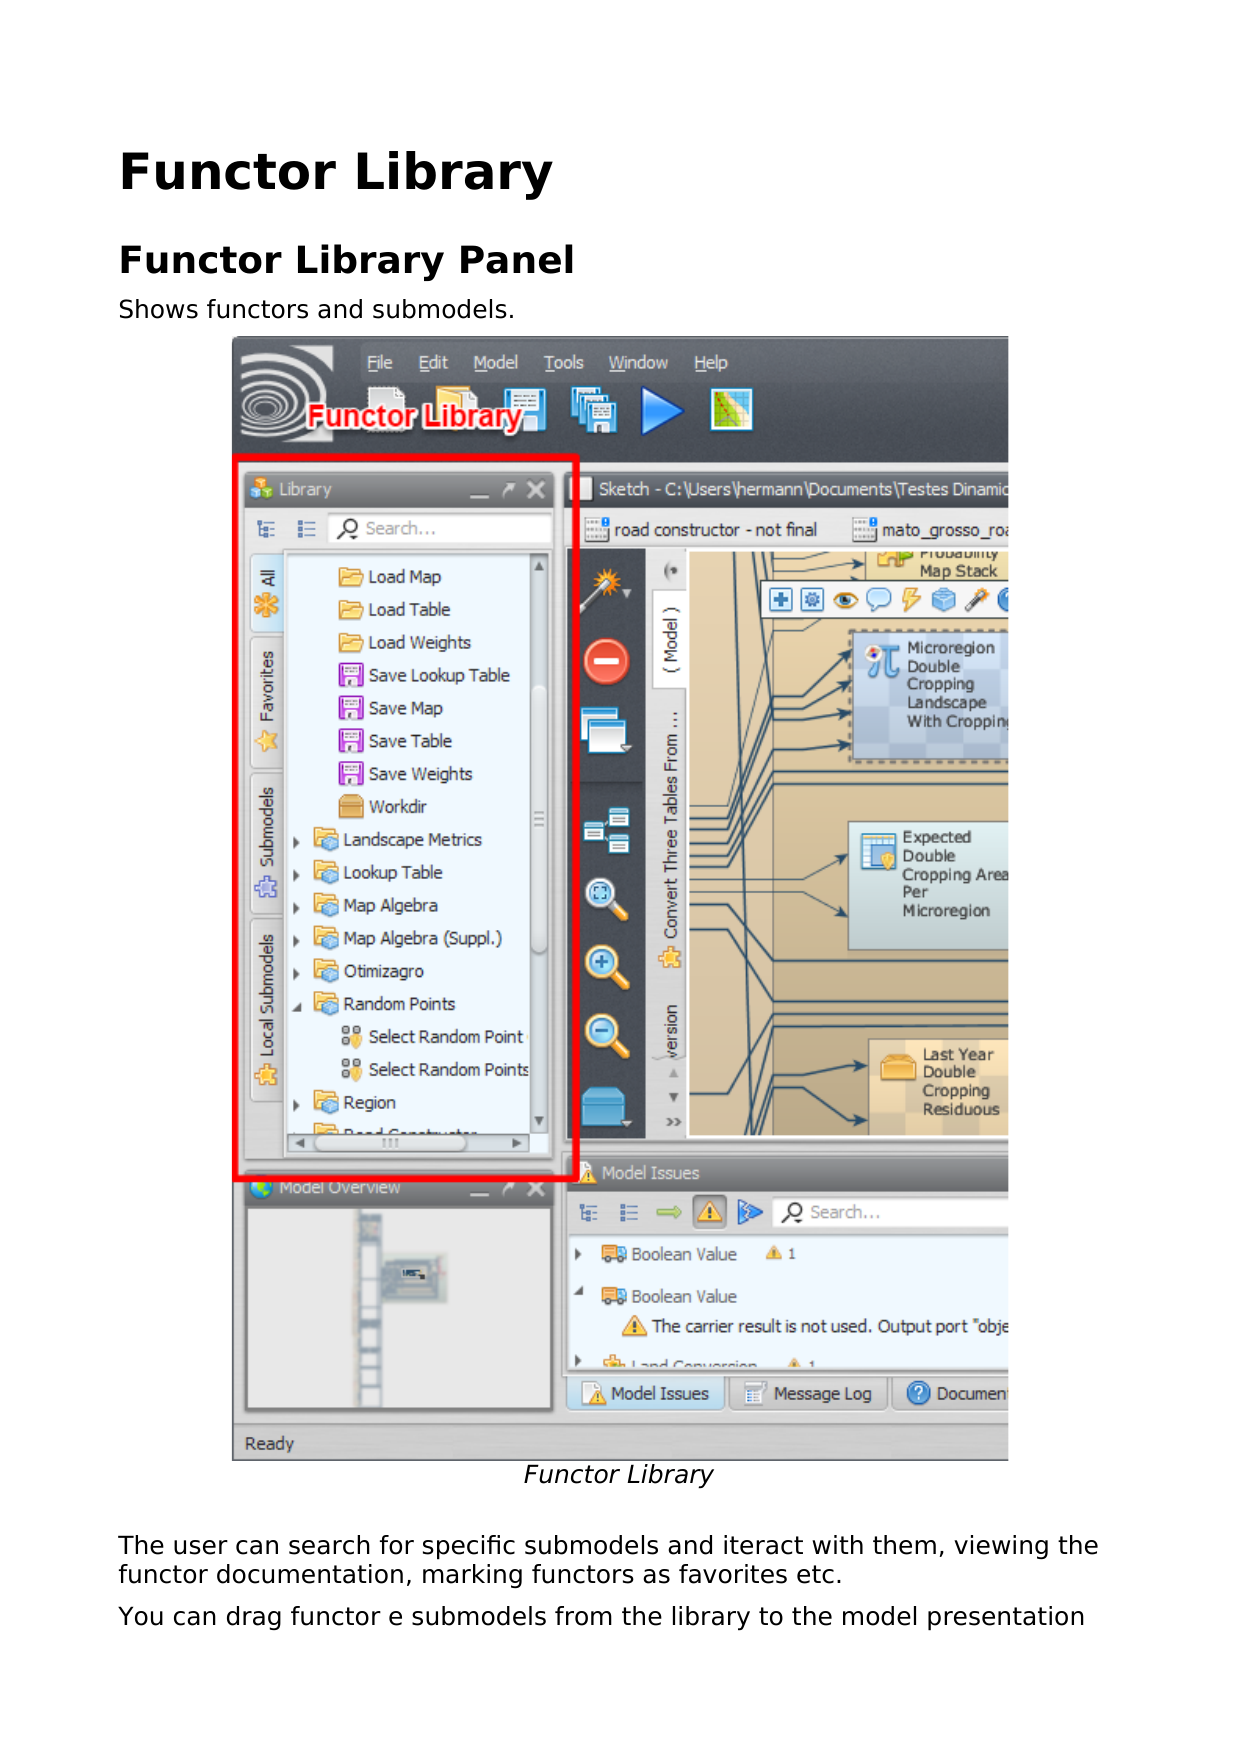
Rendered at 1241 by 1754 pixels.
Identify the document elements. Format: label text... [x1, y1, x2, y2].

text Shows functors and submodels. [118, 295, 1122, 324]
text Functor Library [232, 1461, 1008, 1489]
picture [231, 336, 1009, 1461]
text You can drag functor e submodels from the library to the model presentation [118, 1602, 1122, 1631]
subtitle Functor Library Panel [118, 239, 1122, 282]
subtitle Functor Library [118, 143, 1122, 201]
text The user can search for specific submodels and iteract with them, viewing the functor documentation, marking functors as favorites etc. [118, 1531, 1122, 1589]
